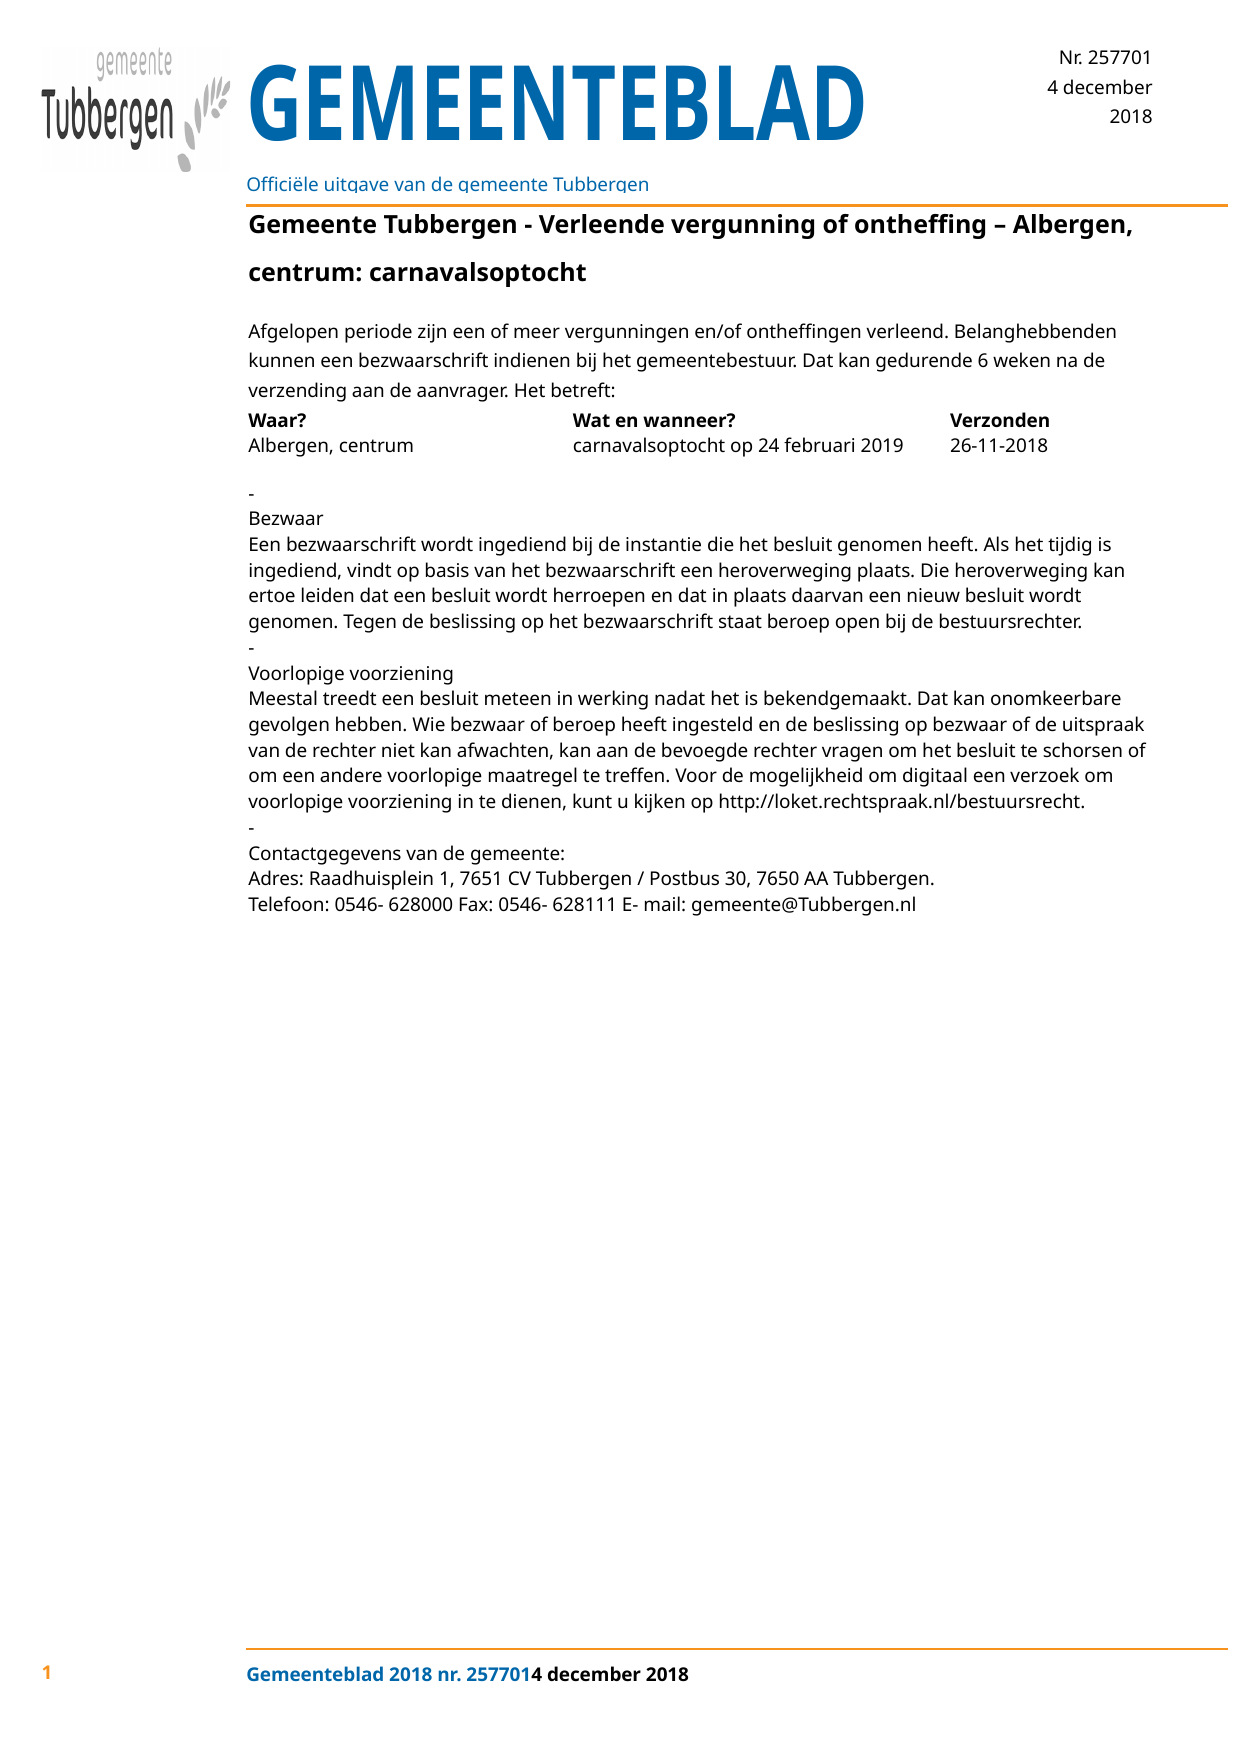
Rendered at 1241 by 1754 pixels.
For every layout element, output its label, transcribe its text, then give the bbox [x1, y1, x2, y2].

table_header Verzonden [950, 407, 1152, 432]
text - [248, 814, 1152, 840]
text - [248, 634, 1152, 660]
text Gemeente Tubbergen - Verleende vergunning of ontheffing – Albergen, centrum: carnavalsoptocht [248, 207, 1152, 288]
text Afgelopen periode zijn een of meer vergunningen en/of ontheffingen verleend. Belanghebbenden kunnen een bezwaarschrift indienen bij het gemeentebestuur. Dat kan gedurende 6 weken na de verzending aan de aanvrager. Het betreft: [248, 318, 1152, 403]
text Voorlopige voorziening [248, 660, 1152, 686]
text Meestal treedt een besluit meteen in werking nadat het is bekendgemaakt. Dat kan onomkeerbare gevolgen hebben. Wie bezwaar of beroep heeft ingesteld en de beslissing op bezwaar of de uitspraak van de rechter niet kan afwachten, kan aan de bevoegde rechter vragen om het besluit te schorsen of om een andere voorlopige maatregel te treffen. Voor de mogelijkheid om digitaal een verzoek om voorlopige voorziening in te dienen, kunt u kijken op http://loket.rechtspraak.nl/bestuursrecht. [248, 686, 1152, 814]
text Contactgegevens van de gemeente: [248, 840, 1152, 866]
picture [41, 47, 231, 172]
text Adres: Raadhuisplein 1, 7651 CV Tubbergen / Postbus 30, 7650 AA Tubbergen. [248, 866, 1152, 891]
text Een bezwaarschrift wordt ingediend bij de instantie die het besluit genomen heeft. Als het tijdig is ingediend, vindt op basis van het bezwaarschrift een heroverweging plaats. Die heroverweging kan ertoe leiden dat een besluit wordt herroepen en dat in plaats daarvan een nieuw besluit wordt genomen. Tegen de beslissing op het bezwaarschrift staat beroep open bij de bestuursrechter. [248, 531, 1152, 634]
table_header Wat en wanneer? [573, 407, 950, 432]
table_cell 26-11-2018 [950, 433, 1152, 458]
text Telefoon: 0546- 628000 Fax: 0546- 628111 E- mail: gemeente@Tubbergen.nl [248, 891, 1152, 917]
table_header Waar? [248, 407, 573, 432]
table_cell carnavalsoptocht op 24 februari 2019 [573, 433, 950, 458]
text Bezwaar [248, 505, 1152, 531]
text - [248, 480, 1152, 505]
table_cell Albergen, centrum [248, 433, 573, 458]
